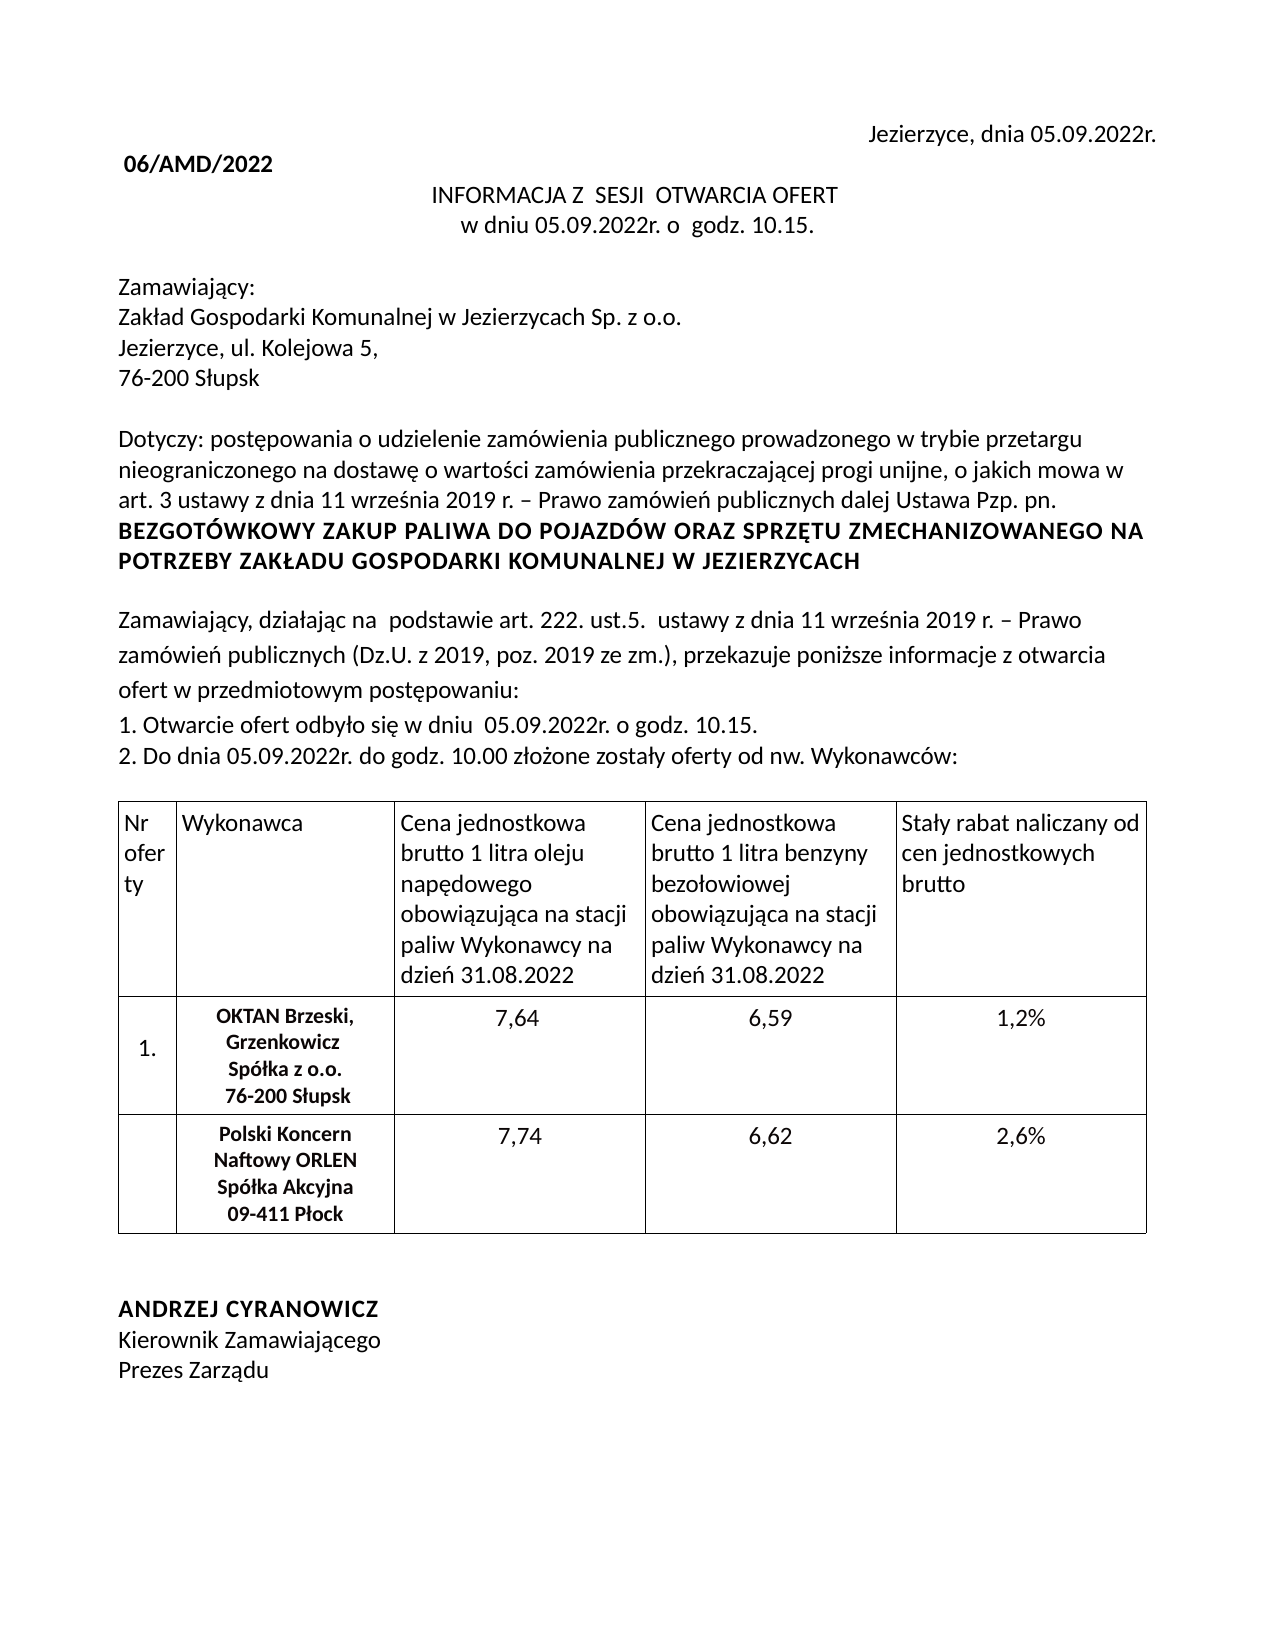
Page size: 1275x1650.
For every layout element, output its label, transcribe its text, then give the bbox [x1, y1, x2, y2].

table_header Nr oferty [119, 802, 176, 996]
text 76-200 Słupsk [118, 362, 1157, 393]
text 06/AMD/2022 [118, 149, 1157, 179]
text Zakład Gospodarki Komunalnej w Jezierzycach Sp. z o.o. [118, 301, 1157, 332]
text BEZGOTÓWKOWY ZAKUP PALIWA DO POJAZDÓW ORAZ SPRZĘTU ZMECHANIZOWANEGO na potrzeby ZAKŁADU GOSPODARKI KOMUNALNEJ W JEZIERZYCACH [118, 515, 1157, 576]
table_cell 7,64 [395, 997, 645, 1114]
table_cell [119, 1115, 176, 1232]
text ANDRZEJ cYRANOWICZ [118, 1293, 1157, 1324]
table_cell 6,62 [646, 1115, 896, 1232]
table_header Cena jednostkowa brutto 1 litra oleju napędowego obowiązująca na stacji paliw Wykonawcy na dzień 31.08.2022 [395, 802, 645, 996]
text Prezes Zarządu [118, 1354, 1157, 1385]
table_cell 1,2% [897, 997, 1146, 1114]
text Zamawiający: [118, 271, 1157, 301]
table_header Stały rabat naliczany od cen jednostkowych brutto [897, 802, 1146, 996]
text INFORMACJA Z SESJI OTWARCIA OFERT [118, 179, 1157, 210]
text w dniu 05.09.2022r. o godz. 10.15. [118, 210, 1157, 240]
text 2. Do dnia 05.09.2022r. do godz. 10.00 złożone zostały oferty od nw. Wykonawców: [118, 740, 1157, 771]
text Dotyczy: postępowania o udzielenie zamówienia publicznego prowadzonego w trybie przetargu nieograniczonego na dostawę o wartości zamówienia przekraczającej progi unijne, o jakich mowa w art. 3 ustawy z dnia 11 września 2019 r. – Prawo zamówień publicznych dalej Ustawa Pzp. pn. [118, 423, 1157, 515]
table_header Wykonawca [177, 802, 394, 996]
table_cell 6,59 [646, 997, 896, 1114]
text Zamawiający, działając na podstawie art. 222. ust.5. ustawy z dnia 11 września 2019 r. – Prawo zamówień publicznych (Dz.U. z 2019, poz. 2019 ze zm.), przekazuje poniższe informacje z otwarcia ofert w przedmiotowym postępowaniu: [118, 605, 1157, 705]
table_cell Polski Koncern Naftowy ORLEN Spółka Akcyjna 09-411 Płock [177, 1115, 394, 1232]
text 1. Otwarcie ofert odbyło się w dniu 05.09.2022r. o godz. 10.15. [118, 710, 1157, 740]
table_cell OKTAN Brzeski, Grzenkowicz Spółka z o.o. 76-200 Słupsk [177, 997, 394, 1114]
table_cell 2,6% [897, 1115, 1146, 1232]
text Jezierzyce, dnia 05.09.2022r. [118, 118, 1157, 149]
table_cell 1. [119, 997, 176, 1114]
table_cell 7,74 [395, 1115, 645, 1232]
text Jezierzyce, ul. Kolejowa 5, [118, 332, 1157, 362]
table_header Cena jednostkowa brutto 1 litra benzyny bezołowiowej obowiązująca na stacji paliw Wykonawcy na dzień 31.08.2022 [646, 802, 896, 996]
text Kierownik Zamawiającego [118, 1324, 1157, 1354]
